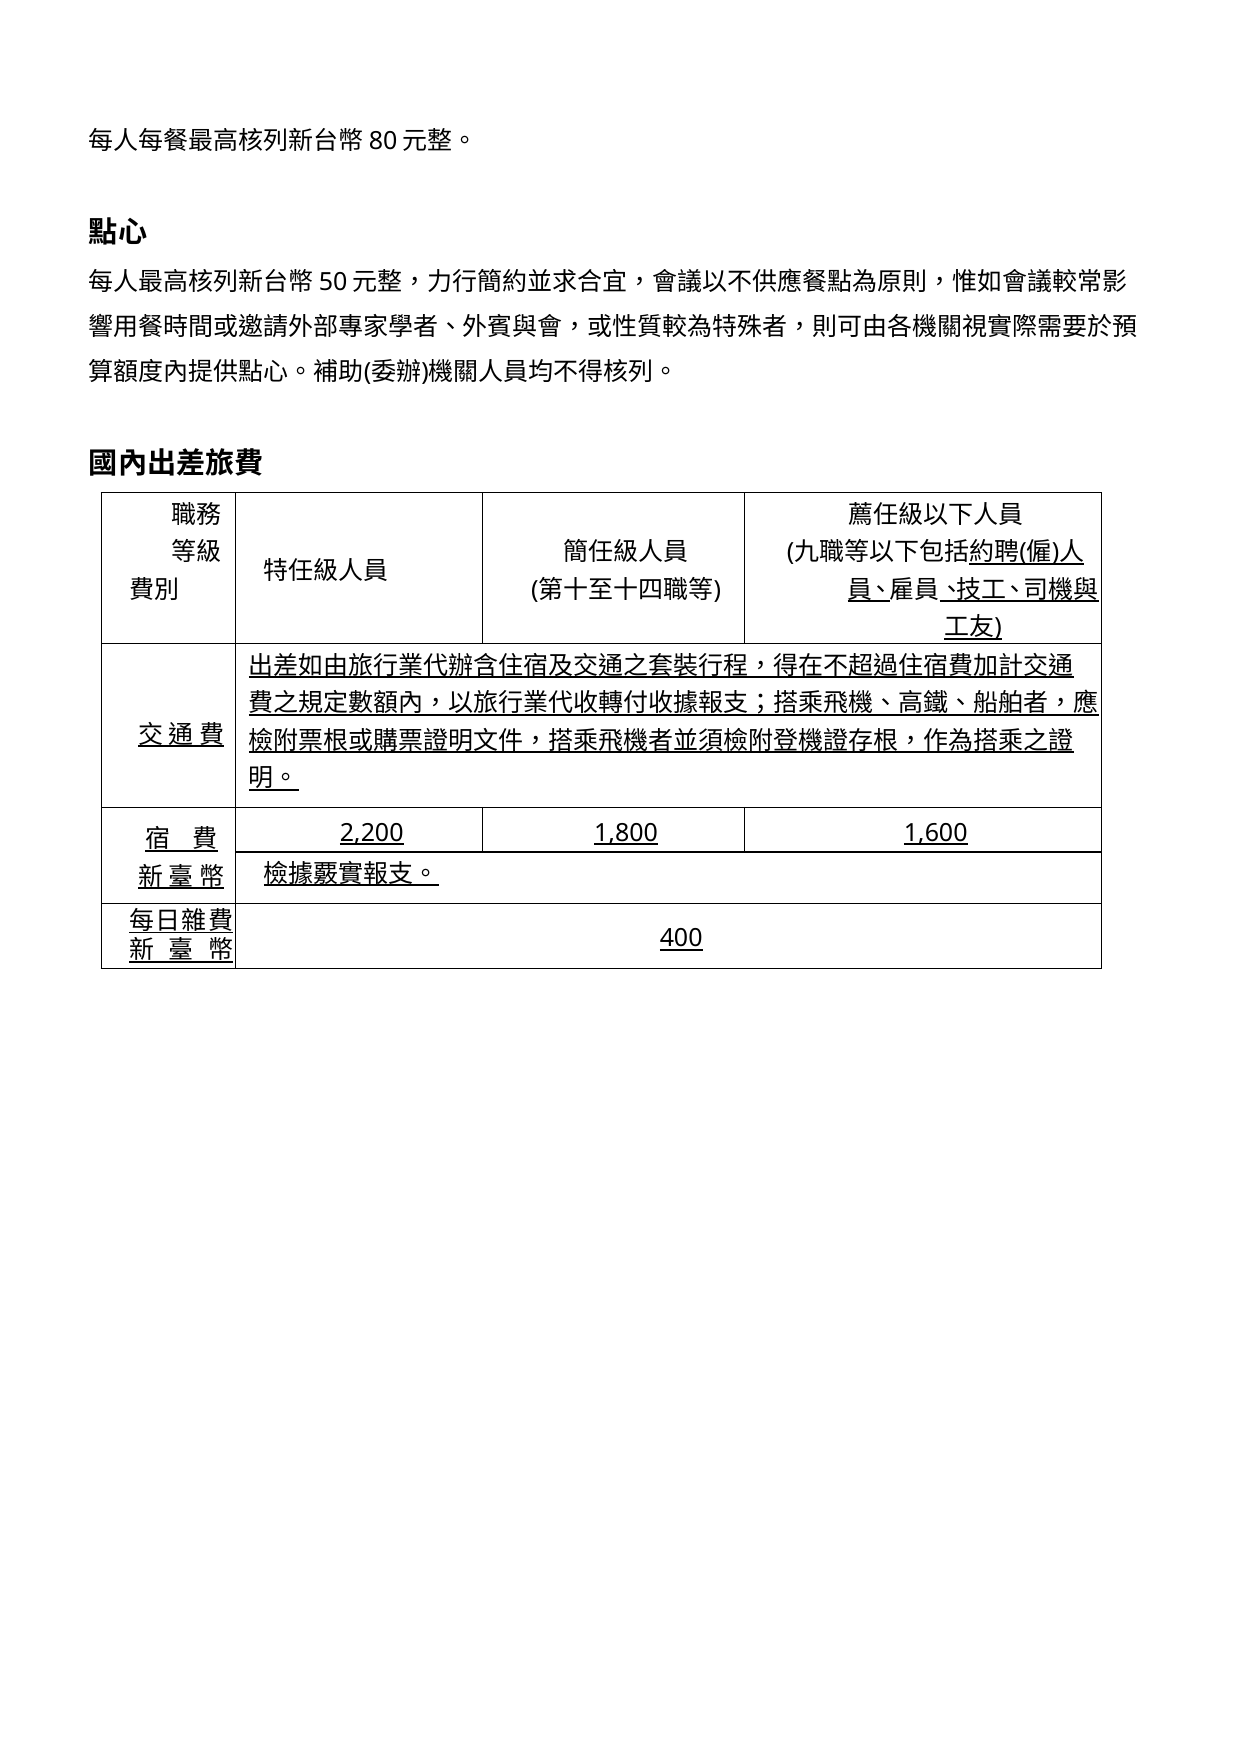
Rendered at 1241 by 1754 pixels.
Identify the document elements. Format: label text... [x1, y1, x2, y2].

text 點心 [89, 208, 1137, 251]
table_cell 400 [236, 904, 1101, 967]
table_header 職務 等級 費別 [102, 493, 235, 643]
table_cell 2,200 [236, 808, 482, 851]
table_cell 檢據覈實報支。 [236, 853, 1101, 902]
table_cell 宿 費 新 臺 幣 [102, 808, 235, 902]
table_cell 1,800 [483, 808, 744, 851]
table_header 簡任級人員 (第十至十四職等) [483, 493, 744, 643]
table_header 特任級人員 [236, 493, 482, 643]
table_cell 交 通 費 [102, 644, 235, 807]
table_cell 出差如由旅行業代辦含住宿及交通之套裝行程，得在不超過住宿費加計交通費之規定數額內，以旅行業代收轉付收據報支；搭乘飛機、高鐵、船舶者，應檢附票根或購票證明文件，搭乘飛機者並須檢附登機證存根，作為搭乘之證明。 [236, 644, 1101, 807]
text 每人最高核列新台幣50元整，力行簡約並求合宜，會議以不供應餐點為原則，惟如會議較常影響用餐時間或邀請外部專家學者、外賓與會，或性質較為特殊者，則可由各機關視實際需要於預算額度內提供點心。補助(委辦)機關人員均不得核列。 [89, 261, 1137, 388]
table_header 薦任級以下人員 (九職等以下包括約聘(僱)人員、雇員、技工、司機與工友) [745, 493, 1101, 643]
table_cell 每日雜費 新臺幣 [102, 904, 235, 967]
text 國內出差旅費 [89, 439, 1137, 482]
table_cell 1,600 [745, 808, 1101, 851]
text 每人每餐最高核列新台幣80元整。 [89, 120, 1137, 157]
